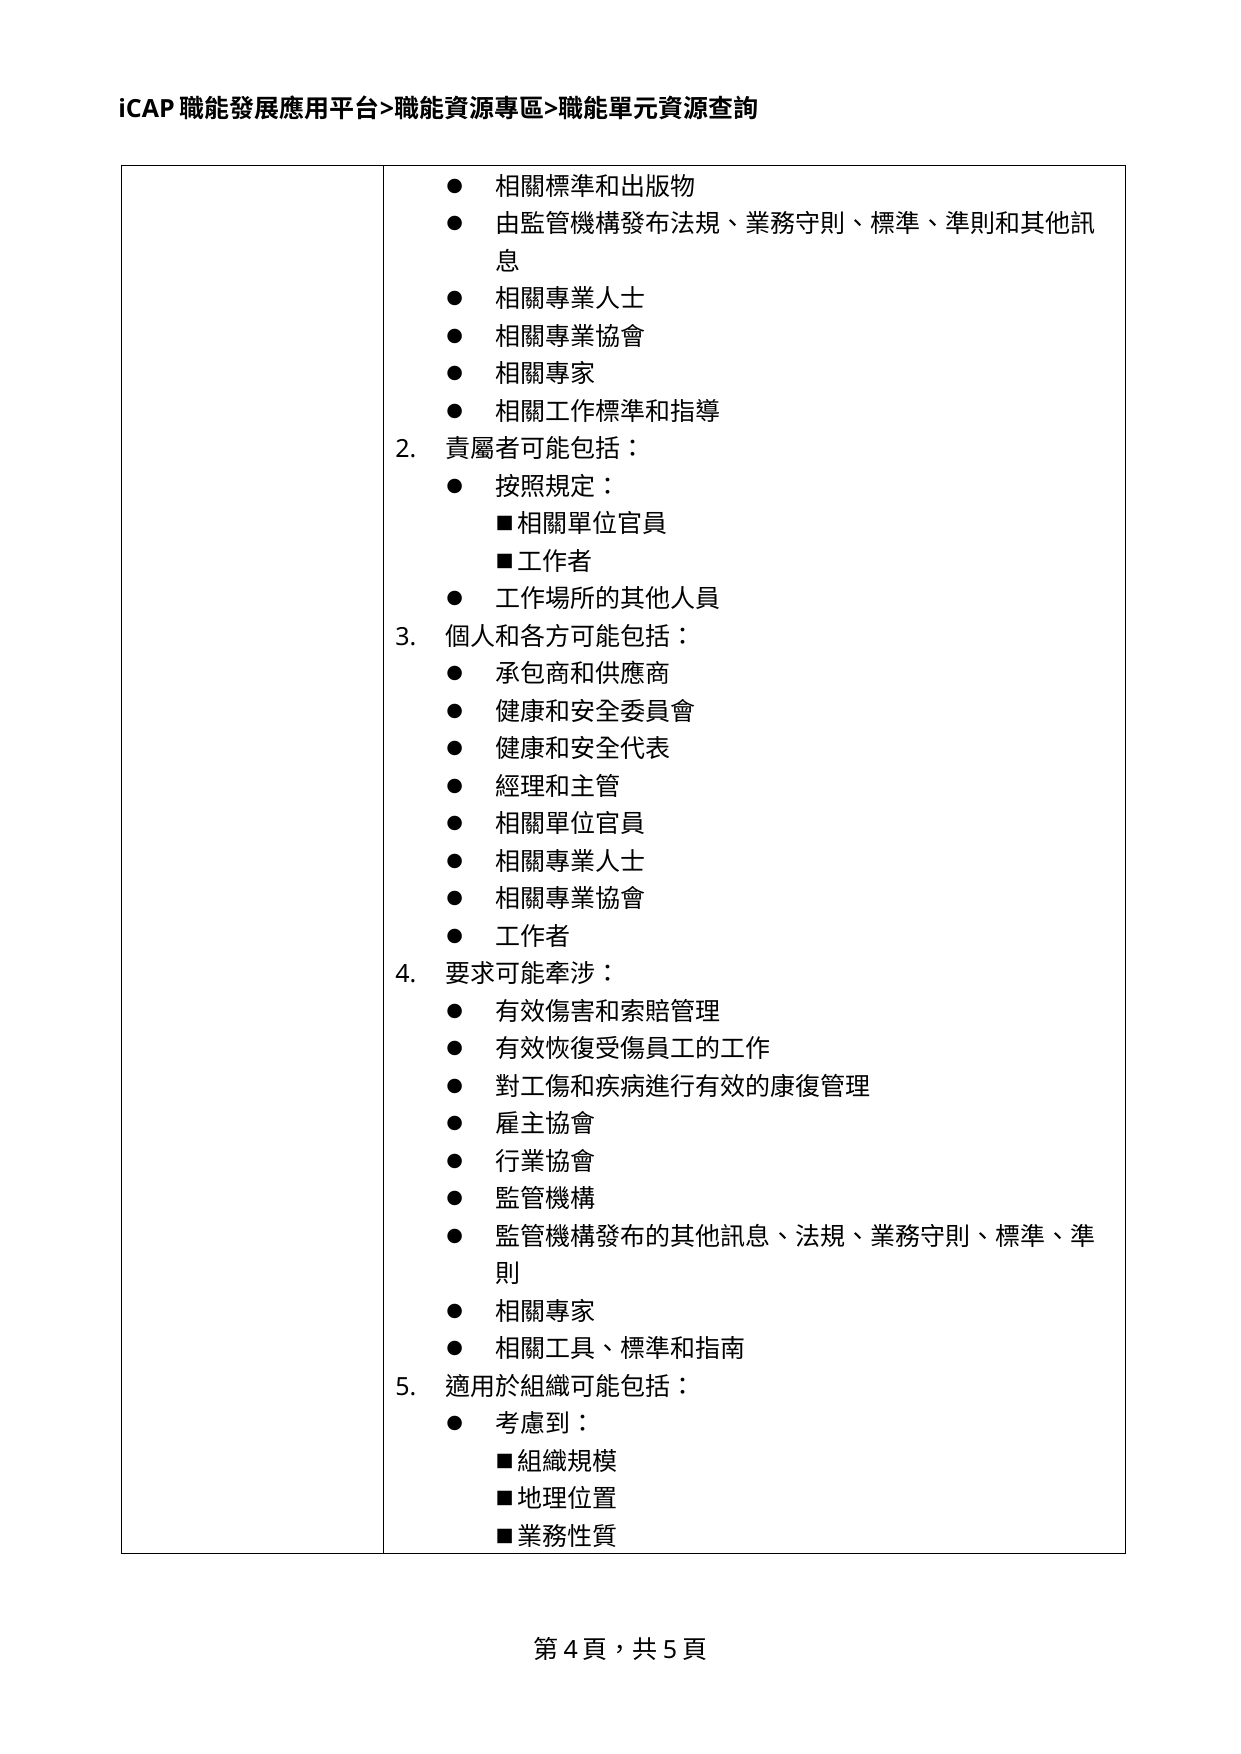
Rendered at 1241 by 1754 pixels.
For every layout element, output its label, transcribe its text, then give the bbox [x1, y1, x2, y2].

table_cell [122, 166, 383, 1553]
table_cell 訊息來源可能包括： 雇主協會 行業協會 監管機構 相關標準和出版物 由監管機構發布法規、業務守則、標準、準則和其他訊息 相關專業人士 相關專業協會 相關專家 相關工作標準和指導 責屬者可能包括： 按照規定： 相關單位官員 工作者 工作場所的其他人員 個人和各方可能包括： 承包商和供應商 健康和安全委員會 健康和安全代表 經理和主管 相關單位官員 相關專業人士 相關專業協會 工作者 要求可能牽涉： 有效傷害和索賠管理 有效恢復受傷員工的工作 對工傷和疾病進行有效的康復管理 雇主協會 行業協會 監管機構 監管機構發布的其他訊息、法規、業務守則、標準、準則 相關專家 相關工具、標準和指南 適用於組織可能包括： 考慮到： 組織規模 地理位置 業務性質 可用資源 組織中危害和風險的性質 索賠經驗 相關需求 與組織的其他系統（如品質、財務、管理、資訊技術和人力資源）相融的要求 [384, 166, 1125, 1553]
